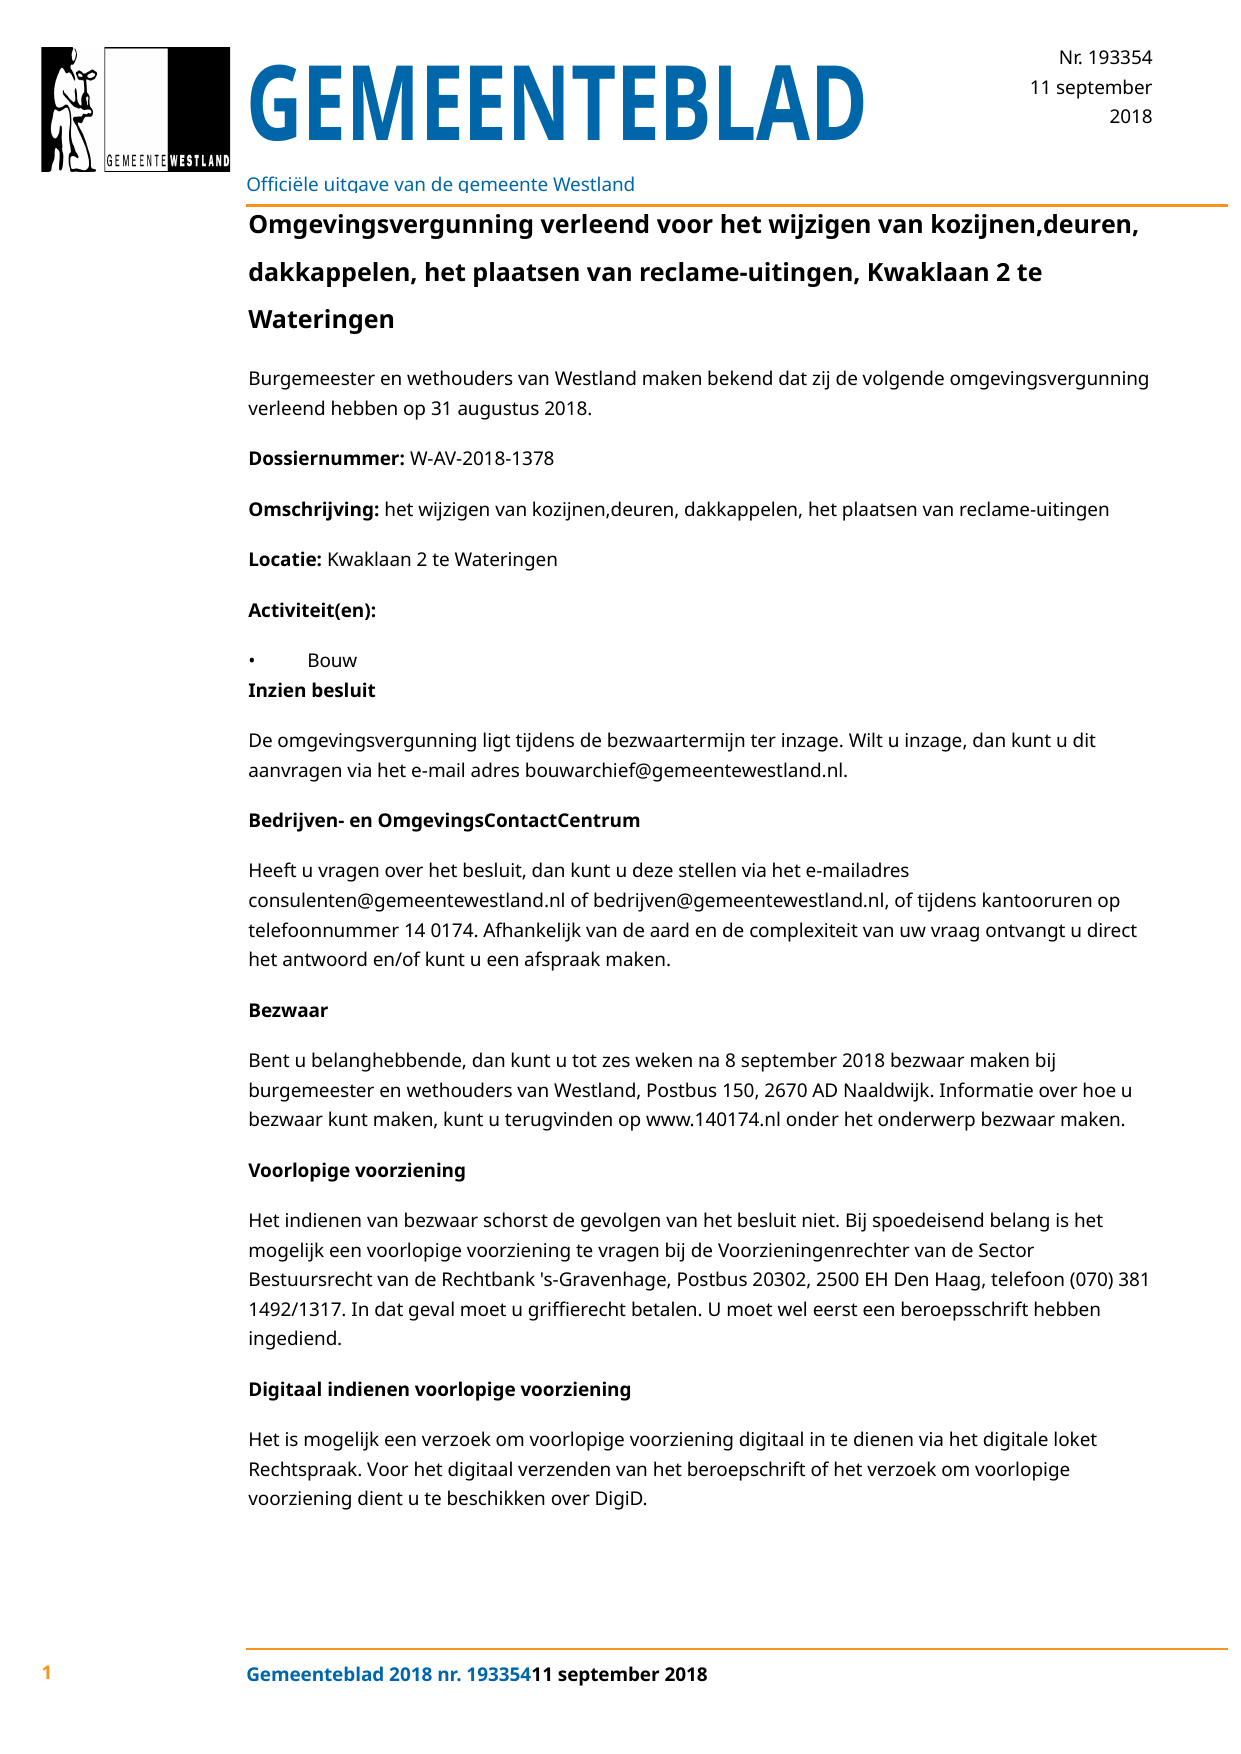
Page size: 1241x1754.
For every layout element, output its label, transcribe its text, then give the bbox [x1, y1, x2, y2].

text Inzien besluit [248, 677, 1152, 702]
text Bezwaar [248, 997, 1152, 1022]
text Voorlopige voorziening [248, 1157, 1152, 1182]
text Locatie: Kwaklaan 2 te Wateringen [248, 546, 1152, 572]
text Omgevingsvergunning verleend voor het wijzigen van kozijnen,deuren, dakkappelen, het plaatsen van reclame-uitingen, Kwaklaan 2 te Wateringen [248, 207, 1152, 336]
text Het indienen van bezwaar schorst de gevolgen van het besluit niet. Bij spoedeisend belang is het mogelijk een voorlopige voorziening te vragen bij de Voorzieningenrechter van de Sector Bestuursrecht van de Rechtbank 's-Gravenhage, Postbus 20302, 2500 EH Den Haag, telefoon (070) 381 1492/1317. In dat geval moet u griffierecht betalen. U moet wel eerst een beroepsschrift hebben ingediend. [248, 1207, 1152, 1351]
text Burgemeester en wethouders van Westland maken bekend dat zij de volgende omgevingsvergunning verleend hebben op 31 augustus 2018. [248, 366, 1152, 421]
list Bouw [248, 647, 1152, 673]
text Digitaal indienen voorlopige voorziening [248, 1376, 1152, 1402]
text Dossiernummer: W-AV-2018-1378 [248, 446, 1152, 471]
text Omschrijving: het wijzigen van kozijnen,deuren, dakkappelen, het plaatsen van reclame-uitingen [248, 496, 1152, 522]
text Bent u belanghebbende, dan kunt u tot zes weken na 8 september 2018 bezwaar maken bij burgemeester en wethouders van Westland, Postbus 150, 2670 AD Naaldwijk. Informatie over hoe u bezwaar kunt maken, kunt u terugvinden op www.140174.nl onder het onderwerp bezwaar maken. [248, 1047, 1152, 1132]
text Bedrijven- en OmgevingsContactCentrum [248, 807, 1152, 833]
picture [41, 47, 231, 172]
text Heeft u vragen over het besluit, dan kunt u deze stellen via het e-mailadres consulenten@gemeentewestland.nl of bedrijven@gemeentewestland.nl, of tijdens kantooruren op telefoonnummer 14 0174. Afhankelijk van de aard en de complexiteit van uw vraag ontvangt u direct het antwoord en/of kunt u een afspraak maken. [248, 858, 1152, 972]
text Activiteit(en): [248, 597, 1152, 622]
text De omgevingsvergunning ligt tijdens de bezwaartermijn ter inzage. Wilt u inzage, dan kunt u dit aanvragen via het e-mail adres bouwarchief@gemeentewestland.nl. [248, 727, 1152, 782]
text Het is mogelijk een verzoek om voorlopige voorziening digitaal in te dienen via het digitale loket Rechtspraak. Voor het digitaal verzenden van het beroepschrift of het verzoek om voorlopige voorziening dient u te beschikken over DigiD. [248, 1426, 1152, 1511]
